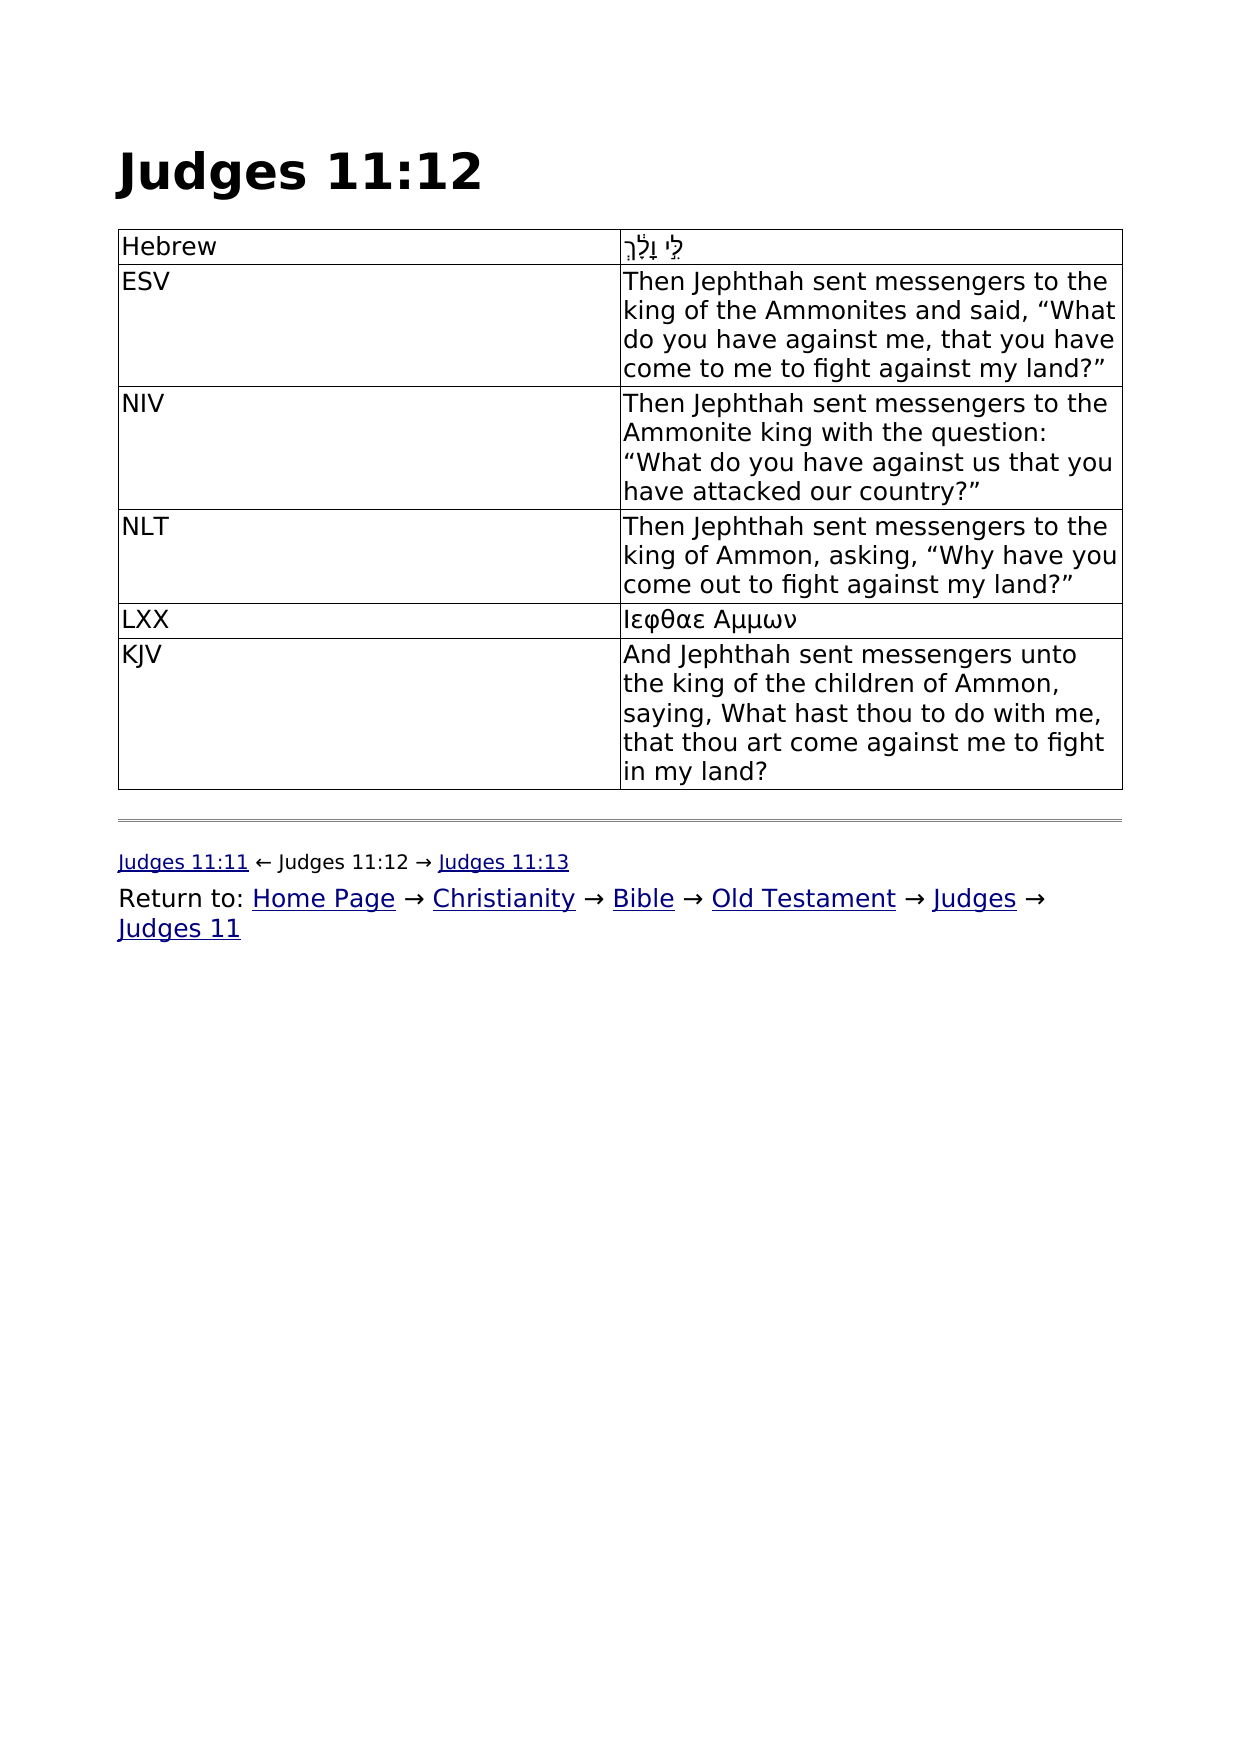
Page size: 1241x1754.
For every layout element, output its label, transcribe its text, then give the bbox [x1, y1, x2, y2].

table_header Hebrew [119, 230, 620, 264]
subtitle Judges 11:12 [118, 143, 1122, 201]
table_header לִּ֣י וָלָ֔ךְ [621, 230, 1122, 264]
table_cell Then Jephthah sent messengers to the king of Ammon, asking, “Why have you come out to fight against my land?” [621, 510, 1122, 602]
table_cell Then Jephthah sent messengers to the Ammonite king with the question: “What do you have against us that you have attacked our country?” [621, 387, 1122, 509]
table_cell LXX [119, 604, 620, 637]
table_cell KJV [119, 639, 620, 789]
text Return to: Home Page → Christianity → Bible → Old Testament → Judges → Judges 11 [118, 884, 1122, 943]
table_cell Ιεφθαε Αμμων [621, 604, 1122, 637]
table_cell And Jephthah sent messengers unto the king of the children of Ammon, saying, What hast thou to do with me, that thou art come against me to fight in my land? [621, 639, 1122, 789]
text Judges 11:11 ← Judges 11:12 → Judges 11:13 [118, 851, 1122, 884]
table_cell Then Jephthah sent messengers to the king of the Ammonites and said, “What do you have against me, that you have come to me to fight against my land?” [621, 265, 1122, 386]
table_cell ESV [119, 265, 620, 386]
table_cell NIV [119, 387, 620, 509]
table_cell NLT [119, 510, 620, 602]
